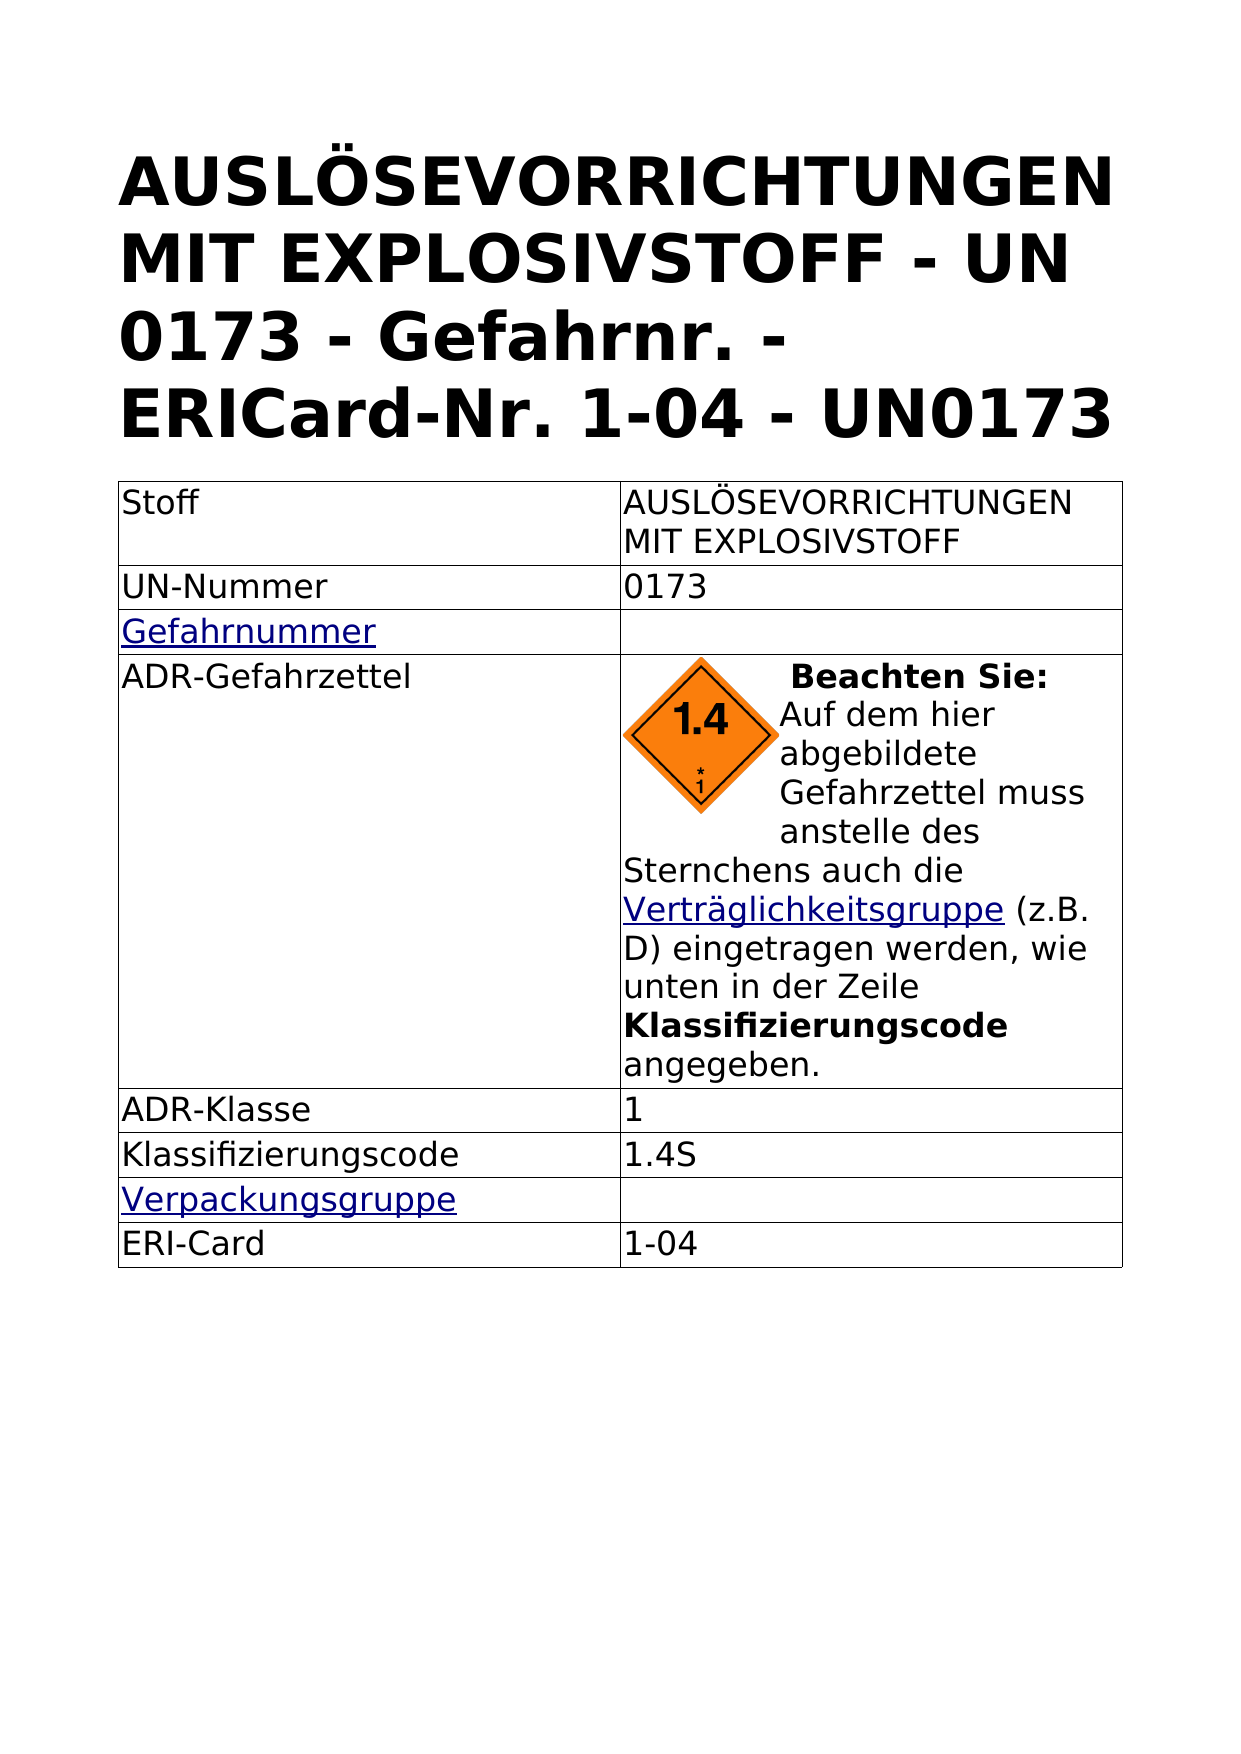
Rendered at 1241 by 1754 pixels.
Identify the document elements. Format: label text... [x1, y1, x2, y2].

table_cell [621, 1178, 1122, 1222]
table_header Stoff [119, 482, 620, 564]
table_cell 0173 [621, 566, 1122, 609]
table_cell Gefahrnummer [119, 610, 620, 654]
table_cell Klassifizierungscode [119, 1133, 620, 1177]
table_cell Beachten Sie: Auf dem hier abgebildete Gefahrzettel muss anstelle des Sternchens auch die Verträglichkeitsgruppe (z.B. D) eingetragen werden, wie unten in der Zeile Klassifizierungscode angegeben. [621, 655, 1122, 1087]
table_cell ERI-Card [119, 1223, 620, 1267]
table_cell UN-Nummer [119, 566, 620, 609]
table_cell ADR-Gefahrzettel [119, 655, 620, 1087]
table_cell 1 [621, 1089, 1122, 1132]
table_cell Verpackungsgruppe [119, 1178, 620, 1222]
table_cell 1-04 [621, 1223, 1122, 1267]
table_cell 1.4S [621, 1133, 1122, 1177]
subtitle AUSLÖSEVORRICHTUNGEN MIT EXPLOSIVSTOFF - UN 0173 - Gefahrnr. - ERICard-Nr. 1-04 - UN0173 [118, 143, 1122, 453]
picture [622, 657, 780, 814]
table_cell ADR-Klasse [119, 1089, 620, 1132]
table_header AUSLÖSEVORRICHTUNGEN MIT EXPLOSIVSTOFF [621, 482, 1122, 564]
table_cell [621, 610, 1122, 654]
